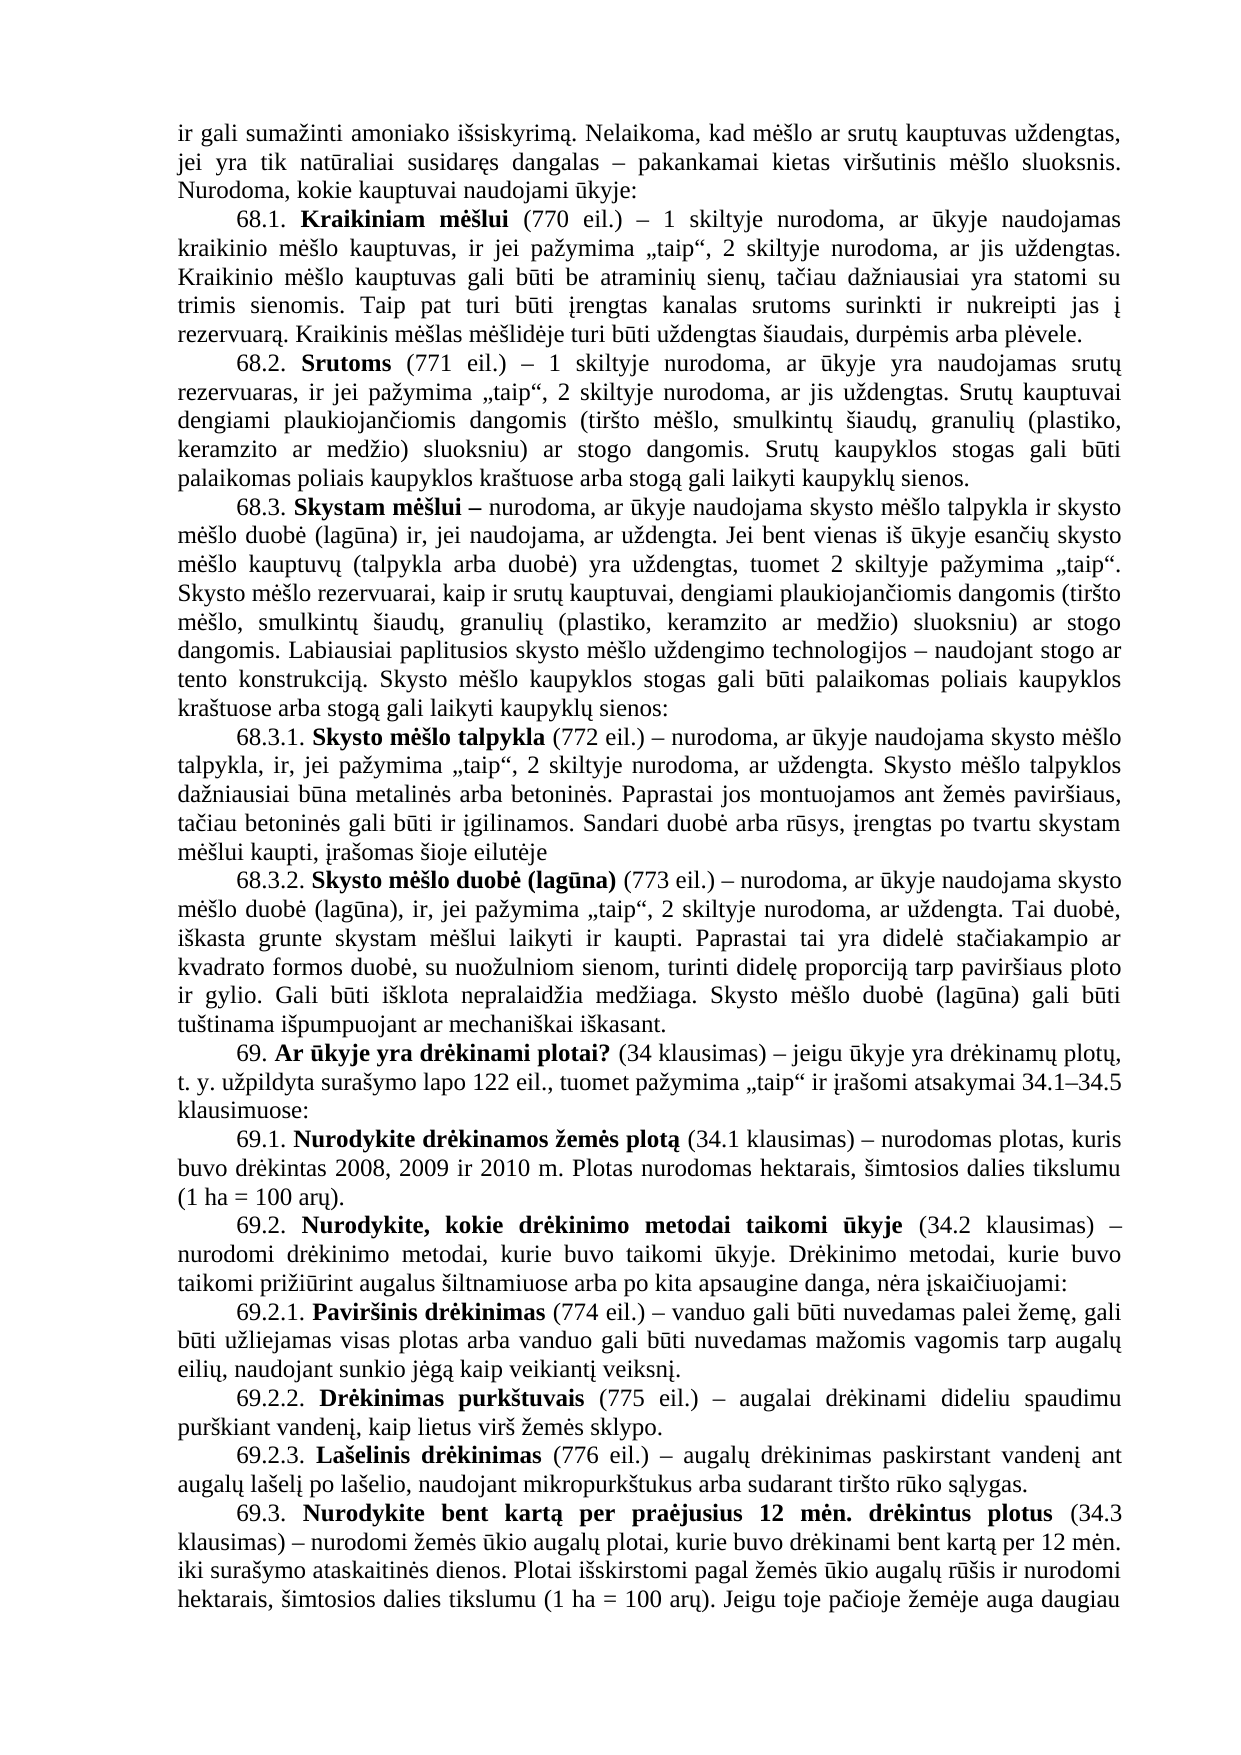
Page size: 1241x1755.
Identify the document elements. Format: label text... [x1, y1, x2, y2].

text ir gali sumažinti amoniako išsiskyrimą. Nelaikoma, kad mėšlo ar srutų kauptuvas uždengtas, jei yra tik natūraliai susidaręs dangalas – pakankamai kietas viršutinis mėšlo sluoksnis. Nurodoma, kokie kauptuvai naudojami ūkyje: [177, 118, 1122, 204]
text 68.2. Srutoms (771 eil.) – 1 skiltyje nurodoma, ar ūkyje yra naudojamas srutų rezervuaras, ir jei pažymima „taip“, 2 skiltyje nurodoma, ar jis uždengtas. Srutų kauptuvai dengiami plaukiojančiomis dangomis (tiršto mėšlo, smulkintų šiaudų, granulių (plastiko, keramzito ar medžio) sluoksniu) ar stogo dangomis. Srutų kaupyklos stogas gali būti palaikomas poliais kaupyklos kraštuose arba stogą gali laikyti kaupyklų sienos. [177, 348, 1122, 492]
text 69.2. Nurodykite, kokie drėkinimo metodai taikomi ūkyje (34.2 klausimas) – nurodomi drėkinimo metodai, kurie buvo taikomi ūkyje. Drėkinimo metodai, kurie buvo taikomi prižiūrint augalus šiltnamiuose arba po kita apsaugine danga, nėra įskaičiuojami: [177, 1211, 1122, 1297]
text 69. Ar ūkyje yra drėkinami plotai? (34 klausimas) – jeigu ūkyje yra drėkinamų plotų, t. y. užpildyta surašymo lapo 122 eil., tuomet pažymima „taip“ ir įrašomi atsakymai 34.1–34.5 klausimuose: [177, 1038, 1122, 1124]
text 68.3.2. Skysto mėšlo duobė (lagūna) (773 eil.) – nurodoma, ar ūkyje naudojama skysto mėšlo duobė (lagūna), ir, jei pažymima „taip“, 2 skiltyje nurodoma, ar uždengta. Tai duobė, iškasta grunte skystam mėšlui laikyti ir kaupti. Paprastai tai yra didelė stačiakampio ar kvadrato formos duobė, su nuožulniom sienom, turinti didelę proporciją tarp paviršiaus ploto ir gylio. Gali būti išklota nepralaidžia medžiaga. Skysto mėšlo duobė (lagūna) gali būti tuštinama išpumpuojant ar mechaniškai iškasant. [177, 866, 1122, 1038]
text 68.3.1. Skysto mėšlo talpykla (772 eil.) – nurodoma, ar ūkyje naudojama skysto mėšlo talpykla, ir, jei pažymima „taip“, 2 skiltyje nurodoma, ar uždengta. Skysto mėšlo talpyklos dažniausiai būna metalinės arba betoninės. Paprastai jos montuojamos ant žemės paviršiaus, tačiau betoninės gali būti ir įgilinamos. Sandari duobė arba rūsys, įrengtas po tvartu skystam mėšlui kaupti, įrašomas šioje eilutėje [177, 722, 1122, 866]
text 68.3. Skystam mėšlui – nurodoma, ar ūkyje naudojama skysto mėšlo talpykla ir skysto mėšlo duobė (lagūna) ir, jei naudojama, ar uždengta. Jei bent vienas iš ūkyje esančių skysto mėšlo kauptuvų (talpykla arba duobė) yra uždengtas, tuomet 2 skiltyje pažymima „taip“. Skysto mėšlo rezervuarai, kaip ir srutų kauptuvai, dengiami plaukiojančiomis dangomis (tiršto mėšlo, smulkintų šiaudų, granulių (plastiko, keramzito ar medžio) sluoksniu) ar stogo dangomis. Labiausiai paplitusios skysto mėšlo uždengimo technologijos – naudojant stogo ar tento konstrukciją. Skysto mėšlo kaupyklos stogas gali būti palaikomas poliais kaupyklos kraštuose arba stogą gali laikyti kaupyklų sienos: [177, 492, 1122, 722]
text 69.1. Nurodykite drėkinamos žemės plotą (34.1 klausimas) – nurodomas plotas, kuris buvo drėkintas 2008, 2009 ir 2010 m. Plotas nurodomas hektarais, šimtosios dalies tikslumu (1 ha = 100 arų). [177, 1124, 1122, 1211]
text 69.2.3. Lašelinis drėkinimas (776 eil.) – augalų drėkinimas paskirstant vandenį ant augalų lašelį po lašelio, naudojant mikropurkštukus arba sudarant tiršto rūko sąlygas. [177, 1441, 1122, 1498]
text 69.2.1. Paviršinis drėkinimas (774 eil.) – vanduo gali būti nuvedamas palei žemę, gali būti užliejamas visas plotas arba vanduo gali būti nuvedamas mažomis vagomis tarp augalų eilių, naudojant sunkio jėgą kaip veikiantį veiksnį. [177, 1297, 1122, 1383]
text 68.1. Kraikiniam mėšlui (770 eil.) – 1 skiltyje nurodoma, ar ūkyje naudojamas kraikinio mėšlo kauptuvas, ir jei pažymima „taip“, 2 skiltyje nurodoma, ar jis uždengtas. Kraikinio mėšlo kauptuvas gali būti be atraminių sienų, tačiau dažniausiai yra statomi su trimis sienomis. Taip pat turi būti įrengtas kanalas srutoms surinkti ir nukreipti jas į rezervuarą. Kraikinis mėšlas mėšlidėje turi būti uždengtas šiaudais, durpėmis arba plėvele. [177, 204, 1122, 348]
text 69.3. Nurodykite bent kartą per praėjusius 12 mėn. drėkintus plotus (34.3 klausimas) – nurodomi žemės ūkio augalų plotai, kurie buvo drėkinami bent kartą per 12 mėn. iki surašymo ataskaitinės dienos. Plotai išskirstomi pagal žemės ūkio augalų rūšis ir nurodomi hektarais, šimtosios dalies tikslumu (1 ha = 100 arų). Jeigu toje pačioje žemėje auga daugiau [177, 1498, 1122, 1613]
text 69.2.2. Drėkinimas purkštuvais (775 eil.) – augalai drėkinami dideliu spaudimu purškiant vandenį, kaip lietus virš žemės sklypo. [177, 1383, 1122, 1441]
